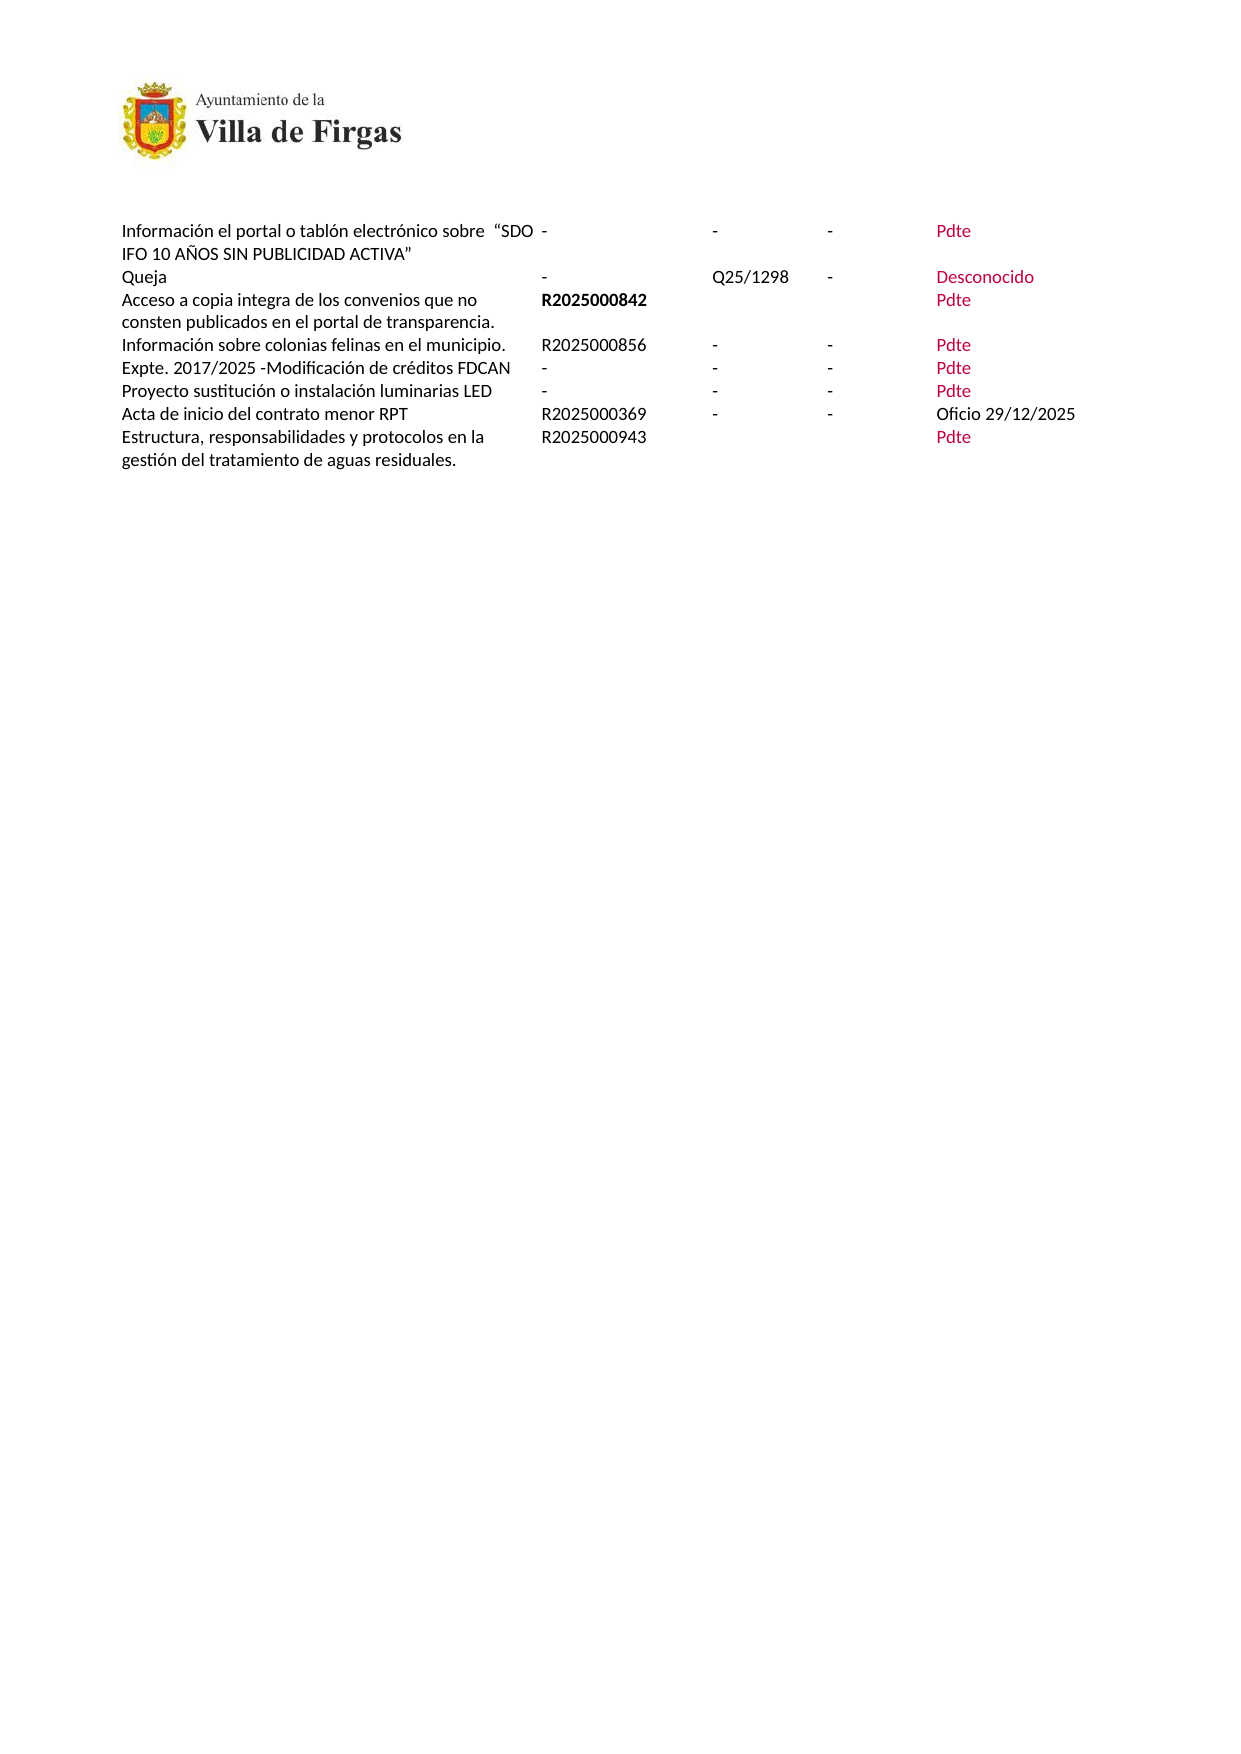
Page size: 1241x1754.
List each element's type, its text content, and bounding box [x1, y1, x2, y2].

table_cell - [827, 379, 936, 402]
table_cell Pdte [936, 334, 1146, 356]
table_cell [936, 471, 1146, 496]
table_cell R2025000369 [541, 402, 712, 425]
table_cell Pdte [936, 356, 1146, 379]
table_cell - [712, 379, 827, 402]
table_cell R2025000943 [541, 425, 712, 471]
table_cell [122, 622, 541, 647]
table_cell Pdte [936, 425, 1146, 471]
table_cell [936, 521, 1146, 546]
table_cell Pdte [936, 379, 1146, 402]
table_cell [541, 571, 712, 597]
table_cell [541, 496, 712, 521]
table_cell [827, 425, 936, 471]
table_cell Acta de inicio del contrato menor RPT [122, 402, 541, 425]
table_cell [712, 597, 827, 622]
table_cell [122, 597, 541, 622]
table_cell Desconocido [936, 265, 1146, 288]
table_cell [827, 471, 936, 496]
table_cell Q25/1298 [712, 265, 827, 288]
table_cell [122, 471, 541, 496]
table_cell [827, 597, 936, 622]
table_cell Pdte [936, 219, 1146, 265]
table_cell [541, 597, 712, 622]
table_cell [712, 288, 827, 333]
table_header [712, 194, 827, 219]
table_cell [712, 425, 827, 471]
table_cell - [541, 379, 712, 402]
table_cell [712, 471, 827, 496]
table_cell Estructura, responsabilidades y protocolos en la gestión del tratamiento de aguas residuales. [122, 425, 541, 471]
table_header [827, 194, 936, 219]
table_cell [122, 546, 541, 571]
table_cell Pdte [936, 288, 1146, 333]
table_cell [827, 571, 936, 597]
table_cell [827, 546, 936, 571]
table_cell [712, 546, 827, 571]
table_cell Acceso a copia integra de los convenios que no consten publicados en el portal de transparencia. [122, 288, 541, 333]
table_cell [827, 622, 936, 647]
table_cell [936, 496, 1146, 521]
table_cell Queja [122, 265, 541, 288]
table_cell [827, 521, 936, 546]
table_cell [712, 521, 827, 546]
table_cell [541, 622, 712, 647]
table_cell [122, 571, 541, 597]
table_cell Información sobre colonias felinas en el municipio. [122, 334, 541, 356]
table_cell [712, 571, 827, 597]
table_cell [712, 496, 827, 521]
table_cell Proyecto sustitución o instalación luminarias LED [122, 379, 541, 402]
table_cell [541, 471, 712, 496]
table_header [936, 194, 1146, 219]
table_cell [541, 546, 712, 571]
table_cell - [827, 265, 936, 288]
table_cell [827, 288, 936, 333]
table_cell [936, 546, 1146, 571]
table_cell - [541, 219, 712, 265]
table_cell - [712, 334, 827, 356]
table_cell R2025000856 [541, 334, 712, 356]
table_cell Información el portal o tablón electrónico sobre “SDO IFO 10 AÑOS SIN PUBLICIDAD ACTIVA” [122, 219, 541, 265]
table_cell [827, 496, 936, 521]
table_cell - [827, 334, 936, 356]
table_cell [936, 622, 1146, 647]
table_cell - [827, 219, 936, 265]
table_cell Expte. 2017/2025 -Modificación de créditos FDCAN [122, 356, 541, 379]
table_cell [712, 622, 827, 647]
table_cell - [541, 265, 712, 288]
table_cell - [712, 402, 827, 425]
table_header [541, 194, 712, 219]
table_cell - [541, 356, 712, 379]
table_cell Oficio 29/12/2025 [936, 402, 1146, 425]
table_cell [122, 496, 541, 521]
table_cell [122, 521, 541, 546]
table_header [122, 194, 541, 219]
table_cell - [827, 402, 936, 425]
table_cell R2025000842 [541, 288, 712, 333]
table_cell - [712, 356, 827, 379]
table_cell [936, 597, 1146, 622]
table_cell [936, 571, 1146, 597]
table_cell [541, 521, 712, 546]
table_cell - [827, 356, 936, 379]
table_cell - [712, 219, 827, 265]
